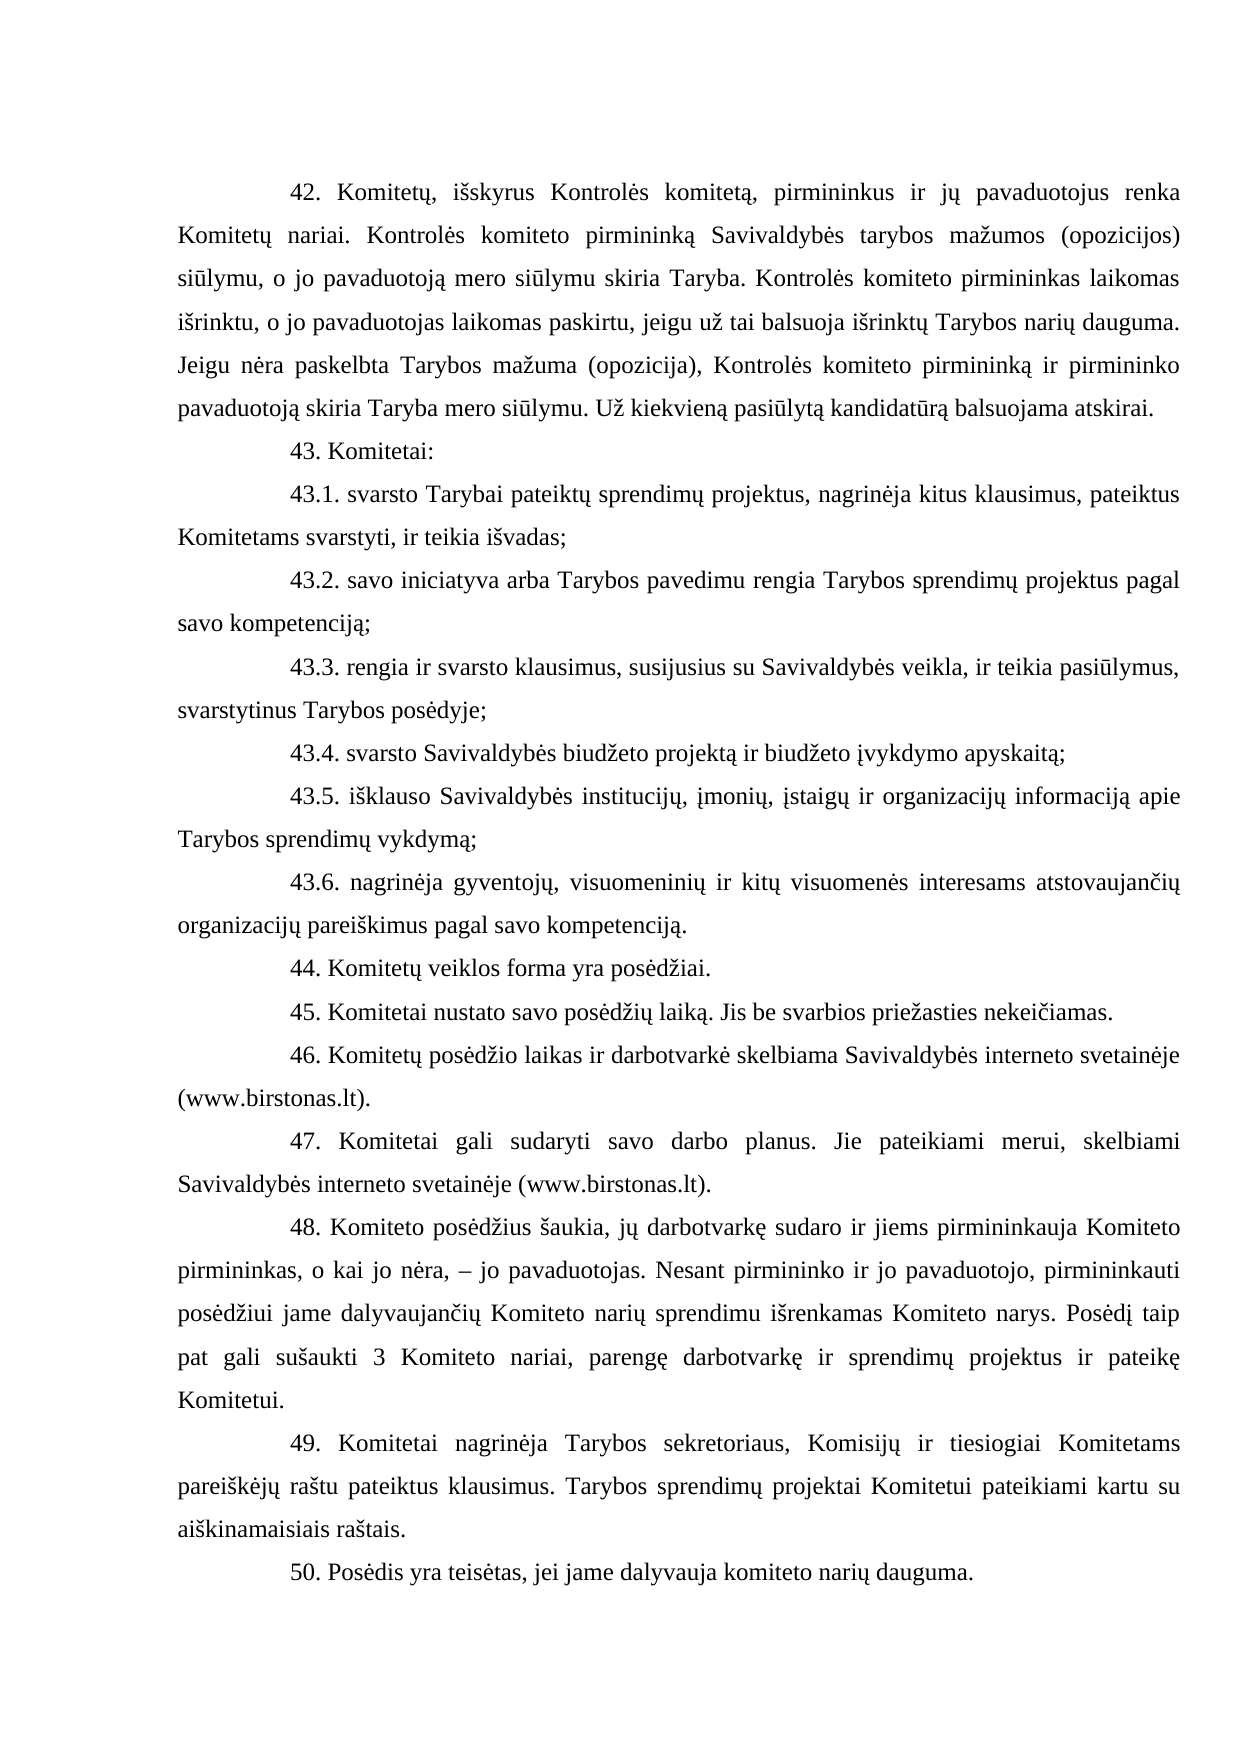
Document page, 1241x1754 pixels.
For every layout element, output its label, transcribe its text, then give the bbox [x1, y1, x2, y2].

text 48. Komiteto posėdžius šaukia, jų darbotvarkę sudaro ir jiems pirmininkauja Komiteto pirmininkas, o kai jo nėra, – jo pavaduotojas. Nesant pirmininko ir jo pavaduotojo, pirmininkauti posėdžiui jame dalyvaujančių Komiteto narių sprendimu išrenkamas Komiteto narys. Posėdį taip pat gali sušaukti 3 Komiteto nariai, parengę darbotvarkę ir sprendimų projektus ir pateikę Komitetui. [177, 1212, 1181, 1413]
text 43.2. savo iniciatyva arba Tarybos pavedimu rengia Tarybos sprendimų projektus pagal savo kompetenciją; [177, 565, 1181, 637]
text 43.1. svarsto Tarybai pateiktų sprendimų projektus, nagrinėja kitus klausimus, pateiktus Komitetams svarstyti, ir teikia išvadas; [177, 479, 1181, 551]
text 43.6. nagrinėja gyventojų, visuomeninių ir kitų visuomenės interesams atstovaujančių organizacijų pareiškimus pagal savo kompetenciją. [177, 867, 1181, 939]
text 46. Komitetų posėdžio laikas ir darbotvarkė skelbiama Savivaldybės interneto svetainėje (www.birstonas.lt). [177, 1040, 1181, 1112]
text 43.3. rengia ir svarsto klausimus, susijusius su Savivaldybės veikla, ir teikia pasiūlymus, svarstytinus Tarybos posėdyje; [177, 652, 1181, 723]
text 45. Komitetai nustato savo posėdžių laiką. Jis be svarbios priežasties nekeičiamas. [177, 997, 1181, 1025]
text 43. Komitetai: [177, 436, 1181, 465]
text 42. Komitetų, išskyrus Kontrolės komitetą, pirmininkus ir jų pavaduotojus renka Komitetų nariai. Kontrolės komiteto pirmininką Savivaldybės tarybos mažumos (opozicijos) siūlymu, o jo pavaduotoją mero siūlymu skiria Taryba. Kontrolės komiteto pirmininkas laikomas išrinktu, o jo pavaduotojas laikomas paskirtu, jeigu už tai balsuoja išrinktų Tarybos narių dauguma. Jeigu nėra paskelbta Tarybos mažuma (opozicija), Kontrolės komiteto pirmininką ir pirmininko pavaduotoją skiria Taryba mero siūlymu. Už kiekvieną pasiūlytą kandidatūrą balsuojama atskirai. [177, 177, 1181, 422]
text 50. Posėdis yra teisėtas, jei jame dalyvauja komiteto narių dauguma. [177, 1557, 1181, 1586]
text 43.5. išklauso Savivaldybės institucijų, įmonių, įstaigų ir organizacijų informaciją apie Tarybos sprendimų vykdymą; [177, 781, 1181, 853]
text 49. Komitetai nagrinėja Tarybos sekretoriaus, Komisijų ir tiesiogiai Komitetams pareiškėjų raštu pateiktus klausimus. Tarybos sprendimų projektai Komitetui pateikiami kartu su aiškinamaisiais raštais. [177, 1428, 1181, 1543]
text 43.4. svarsto Savivaldybės biudžeto projektą ir biudžeto įvykdymo apyskaitą; [177, 738, 1181, 767]
text 47. Komitetai gali sudaryti savo darbo planus. Jie pateikiami merui, skelbiami Savivaldybės interneto svetainėje (www.birstonas.lt). [177, 1126, 1181, 1198]
text 44. Komitetų veiklos forma yra posėdžiai. [177, 953, 1181, 982]
